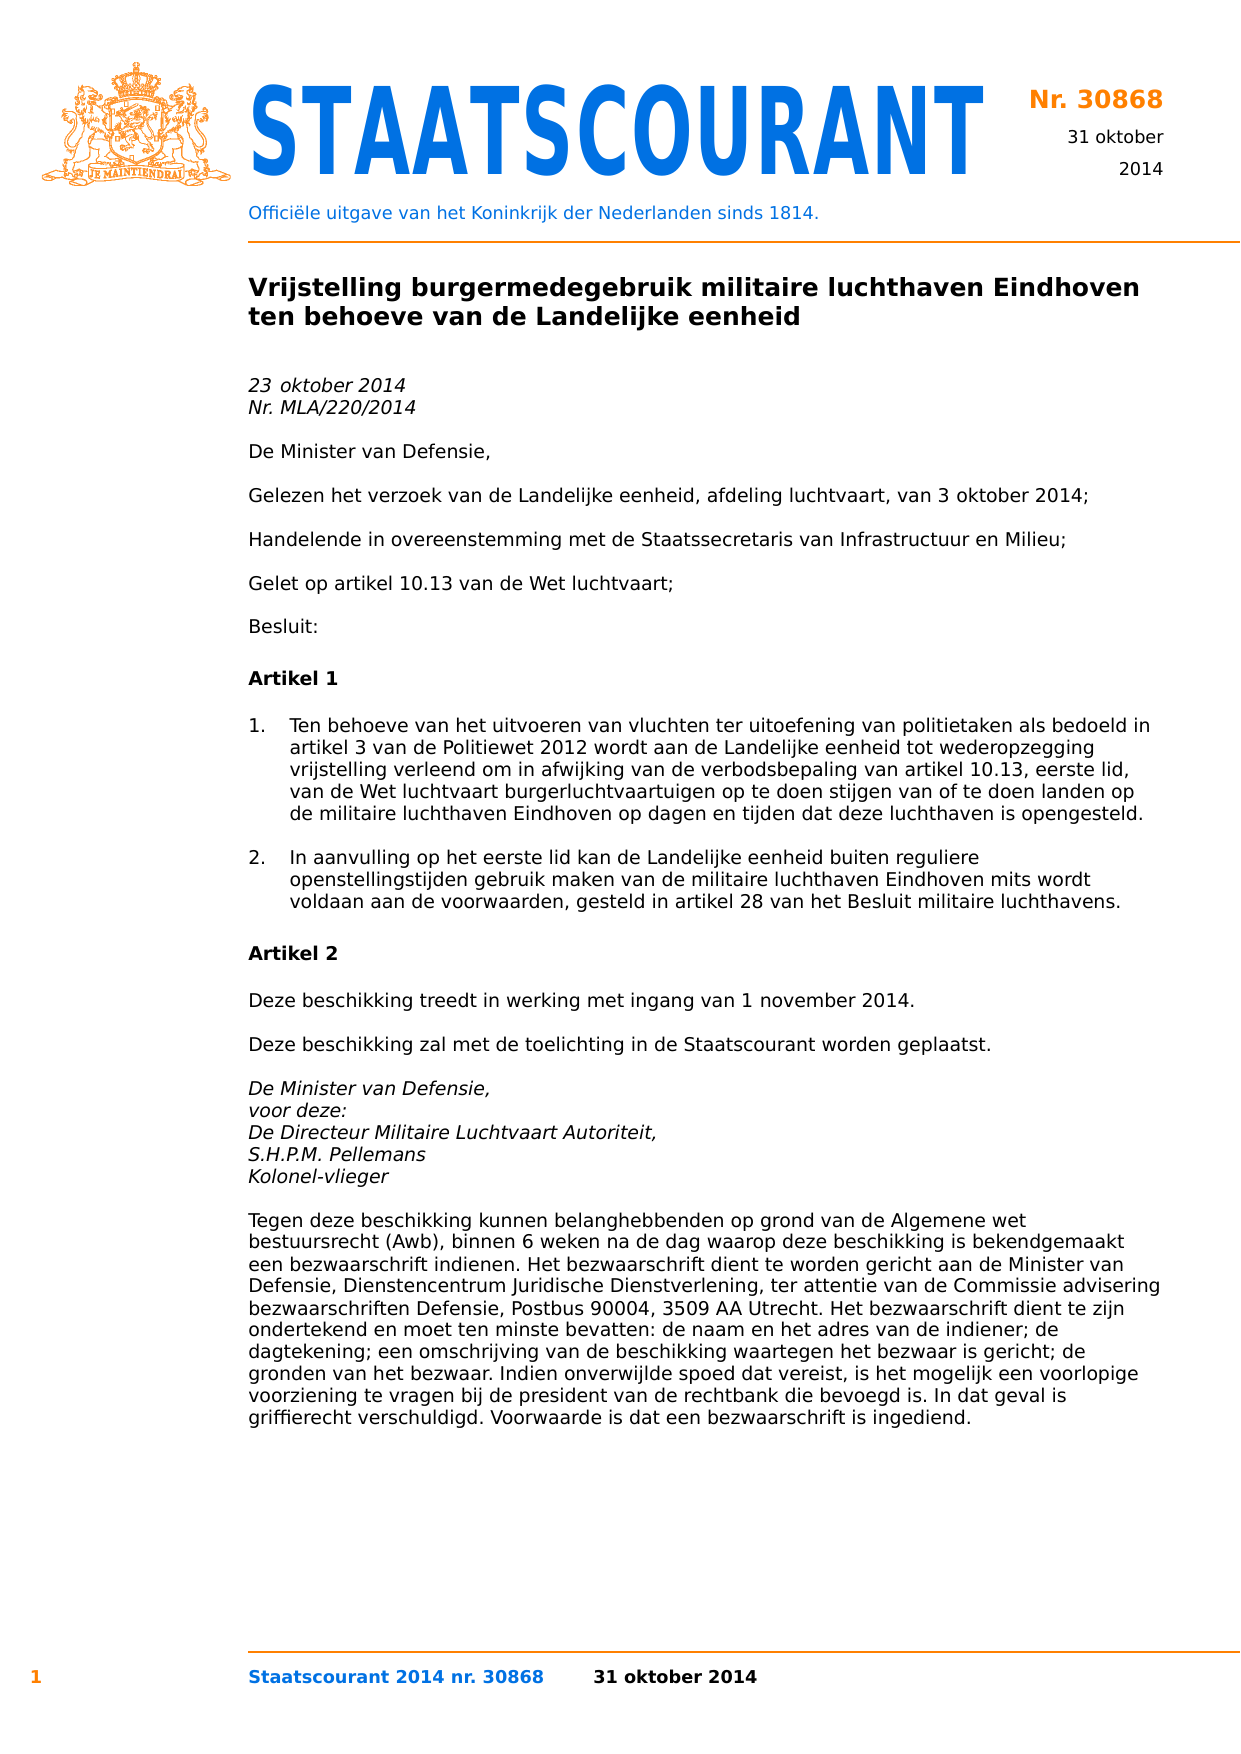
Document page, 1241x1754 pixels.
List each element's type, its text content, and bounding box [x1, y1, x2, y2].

text Deze beschikking zal met de toelichting in de Staatscourant worden geplaatst. [248, 1034, 1163, 1056]
text 1. Ten behoeve van het uitvoeren van vluchten ter uitoefening van politietaken als bedoeld in artikel 3 van de Politiewet 2012 wordt aan de Landelijke eenheid tot wederopzegging vrijstelling verleend om in afwijking van de verbodsbepaling van artikel 10.13, eerste lid, van de Wet luchtvaart burgerluchtvaartuigen op te doen stijgen van of te doen landen op de militaire luchthaven Eindhoven op dagen en tijden dat deze luchthaven is opengesteld. [248, 715, 1163, 825]
subtitle Artikel 1 [248, 668, 1163, 690]
text Besluit: [248, 616, 1163, 638]
text Deze beschikking treedt in werking met ingang van 1 november 2014. [248, 990, 1163, 1012]
subtitle Artikel 2 [248, 943, 1163, 965]
text Nr. MLA/220/2014 [248, 397, 1163, 419]
picture [41, 62, 231, 186]
text 2. In aanvulling op het eerste lid kan de Landelijke eenheid buiten reguliere openstellingstijden gebruik maken van de militaire luchthaven Eindhoven mits wordt voldaan aan de voorwaarden, gesteld in artikel 28 van het Besluit militaire luchthavens. [248, 847, 1163, 913]
table_header Nr. 30868 [998, 62, 1240, 121]
text De Minister van Defensie, voor deze: De Directeur Militaire Luchtvaart Autoriteit, S.H.P.M. Pellemans Kolonel-vlieger [248, 1078, 1163, 1188]
text Handelende in overeenstemming met de Staatssecretaris van Infrastructuur en Milieu; [248, 529, 1163, 551]
text Gelet op artikel 10.13 van de Wet luchtvaart; [248, 572, 1163, 594]
table_cell Officiële uitgave van het Koninkrijk der Nederlanden sinds 1814. [248, 203, 1240, 241]
table_cell 2014 [998, 153, 1240, 203]
table_header STAATSCOURANT [248, 62, 998, 203]
subtitle Vrijstelling burgermedegebruik militaire luchthaven Eindhoven ten behoeve van de Landelijke eenheid [248, 273, 1163, 331]
text Tegen deze beschikking kunnen belanghebbenden op grond van de Algemene wet bestuursrecht (Awb), binnen 6 weken na de dag waarop deze beschikking is bekendgemaakt een bezwaarschrift indienen. Het bezwaarschrift dient te worden gericht aan de Minister van Defensie, Dienstencentrum Juridische Dienstverlening, ter attentie van de Commissie advisering bezwaarschriften Defensie, Postbus 90004, 3509 AA Utrecht. Het bezwaarschrift dient te zijn ondertekend en moet ten minste bevatten: de naam en het adres van de indiener; de dagtekening; een omschrijving van de beschikking waartegen het bezwaar is gericht; de gronden van het bezwaar. Indien onverwijlde spoed dat vereist, is het mogelijk een voorlopige voorziening te vragen bij de president van de rechtbank die bevoegd is. In dat geval is griffierecht verschuldigd. Voorwaarde is dat een bezwaarschrift is ingediend. [248, 1209, 1163, 1429]
text De Minister van Defensie, [248, 441, 1163, 463]
table_cell 31 oktober [998, 121, 1240, 153]
text Gelezen het verzoek van de Landelijke eenheid, afdeling luchtvaart, van 3 oktober 2014; [248, 485, 1163, 507]
text 23 oktober 2014 [248, 375, 1163, 397]
table_header [25, 62, 248, 241]
